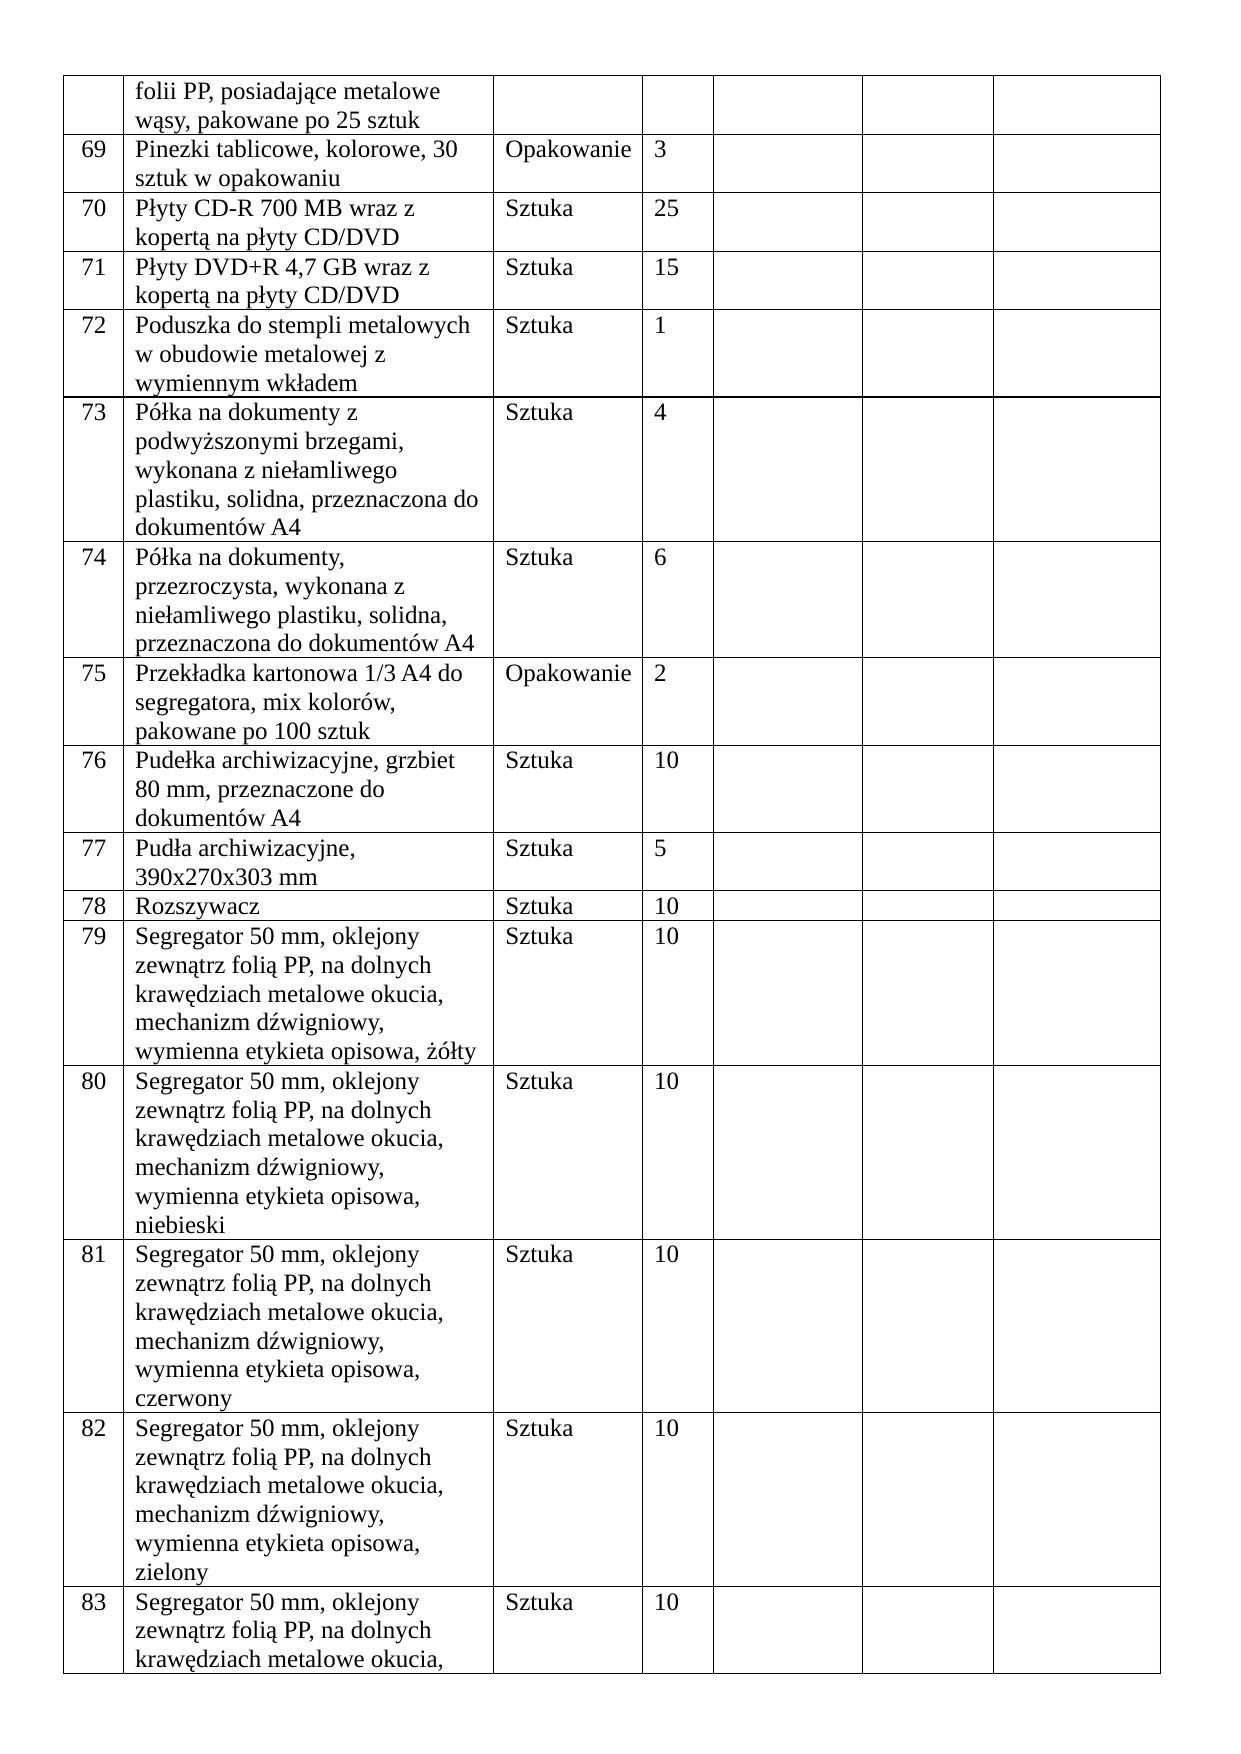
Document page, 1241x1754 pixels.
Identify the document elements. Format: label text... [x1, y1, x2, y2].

table_cell 10 [643, 1066, 713, 1238]
table_cell [863, 252, 993, 309]
table_cell [714, 658, 862, 744]
table_cell [863, 921, 993, 1065]
table_cell Sztuka [494, 891, 642, 920]
table_cell [994, 542, 1160, 657]
table_cell Sztuka [494, 1240, 642, 1412]
table_cell [863, 833, 993, 890]
table_cell 3 [643, 135, 713, 192]
table_cell Sztuka [494, 542, 642, 657]
table_cell 6 [643, 542, 713, 657]
table_cell 76 [64, 746, 123, 832]
table_cell 2 [643, 658, 713, 744]
table_cell Sztuka [494, 1413, 642, 1586]
table_cell [994, 833, 1160, 890]
table_cell Pudełka archiwizacyjne, grzbiet 80 mm, przeznaczone do dokumentów A4 [124, 746, 493, 832]
table_cell Półka na dokumenty, przezroczysta, wykonana z niełamliwego plastiku, solidna, przeznaczona do dokumentów A4 [124, 542, 493, 657]
table_cell [714, 891, 862, 920]
table_cell 81 [64, 1240, 123, 1412]
table_cell Sztuka [494, 252, 642, 309]
table_cell [714, 252, 862, 309]
table_cell [714, 76, 862, 133]
table_cell Segregator 50 mm, oklejony zewnątrz folią PP, na dolnych krawędziach metalowe okucia, mechanizm dźwigniowy, wymienna etykieta opisowa, niebieski [124, 1066, 493, 1238]
table_cell [994, 310, 1160, 396]
table_cell [994, 398, 1160, 541]
table_cell [863, 542, 993, 657]
table_cell 10 [643, 746, 713, 832]
table_cell [714, 746, 862, 832]
table_cell 78 [64, 891, 123, 920]
table_cell [994, 135, 1160, 192]
table_cell 10 [643, 1587, 713, 1673]
table_cell [994, 1587, 1160, 1673]
table_cell Segregator 50 mm, oklejony zewnątrz folią PP, na dolnych krawędziach metalowe okucia, mechanizm dźwigniowy, wymienna etykieta opisowa, czerwony [124, 1240, 493, 1412]
table_cell [714, 1587, 862, 1673]
table_cell [994, 1413, 1160, 1586]
table_cell 15 [643, 252, 713, 309]
table_cell 10 [643, 1240, 713, 1412]
table_cell 82 [64, 1413, 123, 1586]
table_cell [714, 833, 862, 890]
table_cell folii PP, posiadające metalowe wąsy, pakowane po 25 sztuk [124, 76, 493, 133]
table_cell [994, 891, 1160, 920]
table_cell [994, 921, 1160, 1065]
table_cell 10 [643, 1413, 713, 1586]
table_cell [863, 398, 993, 541]
table_cell Przekładka kartonowa 1/3 A4 do segregatora, mix kolorów, pakowane po 100 sztuk [124, 658, 493, 744]
table_cell [714, 310, 862, 396]
table_cell [994, 193, 1160, 251]
table_cell [863, 1240, 993, 1412]
table_cell 1 [643, 310, 713, 396]
table_cell [994, 252, 1160, 309]
table_cell [994, 746, 1160, 832]
table_cell 25 [643, 193, 713, 251]
table_cell [714, 135, 862, 192]
table_cell 4 [643, 398, 713, 541]
table_cell [643, 76, 713, 133]
table_cell Pudła archiwizacyjne, 390x270x303 mm [124, 833, 493, 890]
table_cell 83 [64, 1587, 123, 1673]
table_cell [714, 1240, 862, 1412]
table_cell Rozszywacz [124, 891, 493, 920]
table_cell Sztuka [494, 921, 642, 1065]
table_cell Sztuka [494, 833, 642, 890]
table_cell [494, 76, 642, 133]
table_cell [714, 921, 862, 1065]
table_cell 10 [643, 891, 713, 920]
table_cell Sztuka [494, 310, 642, 396]
table_cell [863, 1066, 993, 1238]
table_cell [863, 1413, 993, 1586]
table_cell 71 [64, 252, 123, 309]
table_cell 73 [64, 398, 123, 541]
table_cell Płyty CD-R 700 MB wraz z kopertą na płyty CD/DVD [124, 193, 493, 251]
table_cell Sztuka [494, 746, 642, 832]
table_cell [994, 1066, 1160, 1238]
table_cell Półka na dokumenty z podwyższonymi brzegami, wykonana z niełamliwego plastiku, solidna, przeznaczona do dokumentów A4 [124, 398, 493, 541]
table_cell 5 [643, 833, 713, 890]
table_cell [714, 398, 862, 541]
table_cell Sztuka [494, 1066, 642, 1238]
table_cell [714, 1066, 862, 1238]
table_cell [863, 746, 993, 832]
table_cell [714, 542, 862, 657]
table_cell 77 [64, 833, 123, 890]
table_cell 10 [643, 921, 713, 1065]
table_cell 80 [64, 1066, 123, 1238]
table_cell Poduszka do stempli metalowych w obudowie metalowej z wymiennym wkładem [124, 310, 493, 396]
table_cell [863, 193, 993, 251]
table_cell 74 [64, 542, 123, 657]
table_cell [714, 193, 862, 251]
table_cell Segregator 50 mm, oklejony zewnątrz folią PP, na dolnych krawędziach metalowe okucia, mechanizm dźwigniowy, wymienna etykieta opisowa, żółty [124, 921, 493, 1065]
table_cell [863, 658, 993, 744]
table_cell [64, 76, 123, 133]
table_cell [863, 891, 993, 920]
table_cell [994, 658, 1160, 744]
table_cell Opakowanie [494, 135, 642, 192]
table_cell [863, 76, 993, 133]
table_cell Sztuka [494, 1587, 642, 1673]
table_cell 69 [64, 135, 123, 192]
table_cell [994, 1240, 1160, 1412]
table_cell 79 [64, 921, 123, 1065]
table_cell [863, 310, 993, 396]
table_cell 70 [64, 193, 123, 251]
table_cell Segregator 50 mm, oklejony zewnątrz folią PP, na dolnych krawędziach metalowe okucia, [124, 1587, 493, 1673]
table_cell 72 [64, 310, 123, 396]
table_cell Pinezki tablicowe, kolorowe, 30 sztuk w opakowaniu [124, 135, 493, 192]
table_cell 75 [64, 658, 123, 744]
table_cell Opakowanie [494, 658, 642, 744]
table_cell Segregator 50 mm, oklejony zewnątrz folią PP, na dolnych krawędziach metalowe okucia, mechanizm dźwigniowy, wymienna etykieta opisowa, zielony [124, 1413, 493, 1586]
table_cell [714, 1413, 862, 1586]
table_cell Sztuka [494, 193, 642, 251]
table_cell Płyty DVD+R 4,7 GB wraz z kopertą na płyty CD/DVD [124, 252, 493, 309]
table_cell Sztuka [494, 398, 642, 541]
table_cell [863, 1587, 993, 1673]
table_cell [863, 135, 993, 192]
table_cell [994, 76, 1160, 133]
